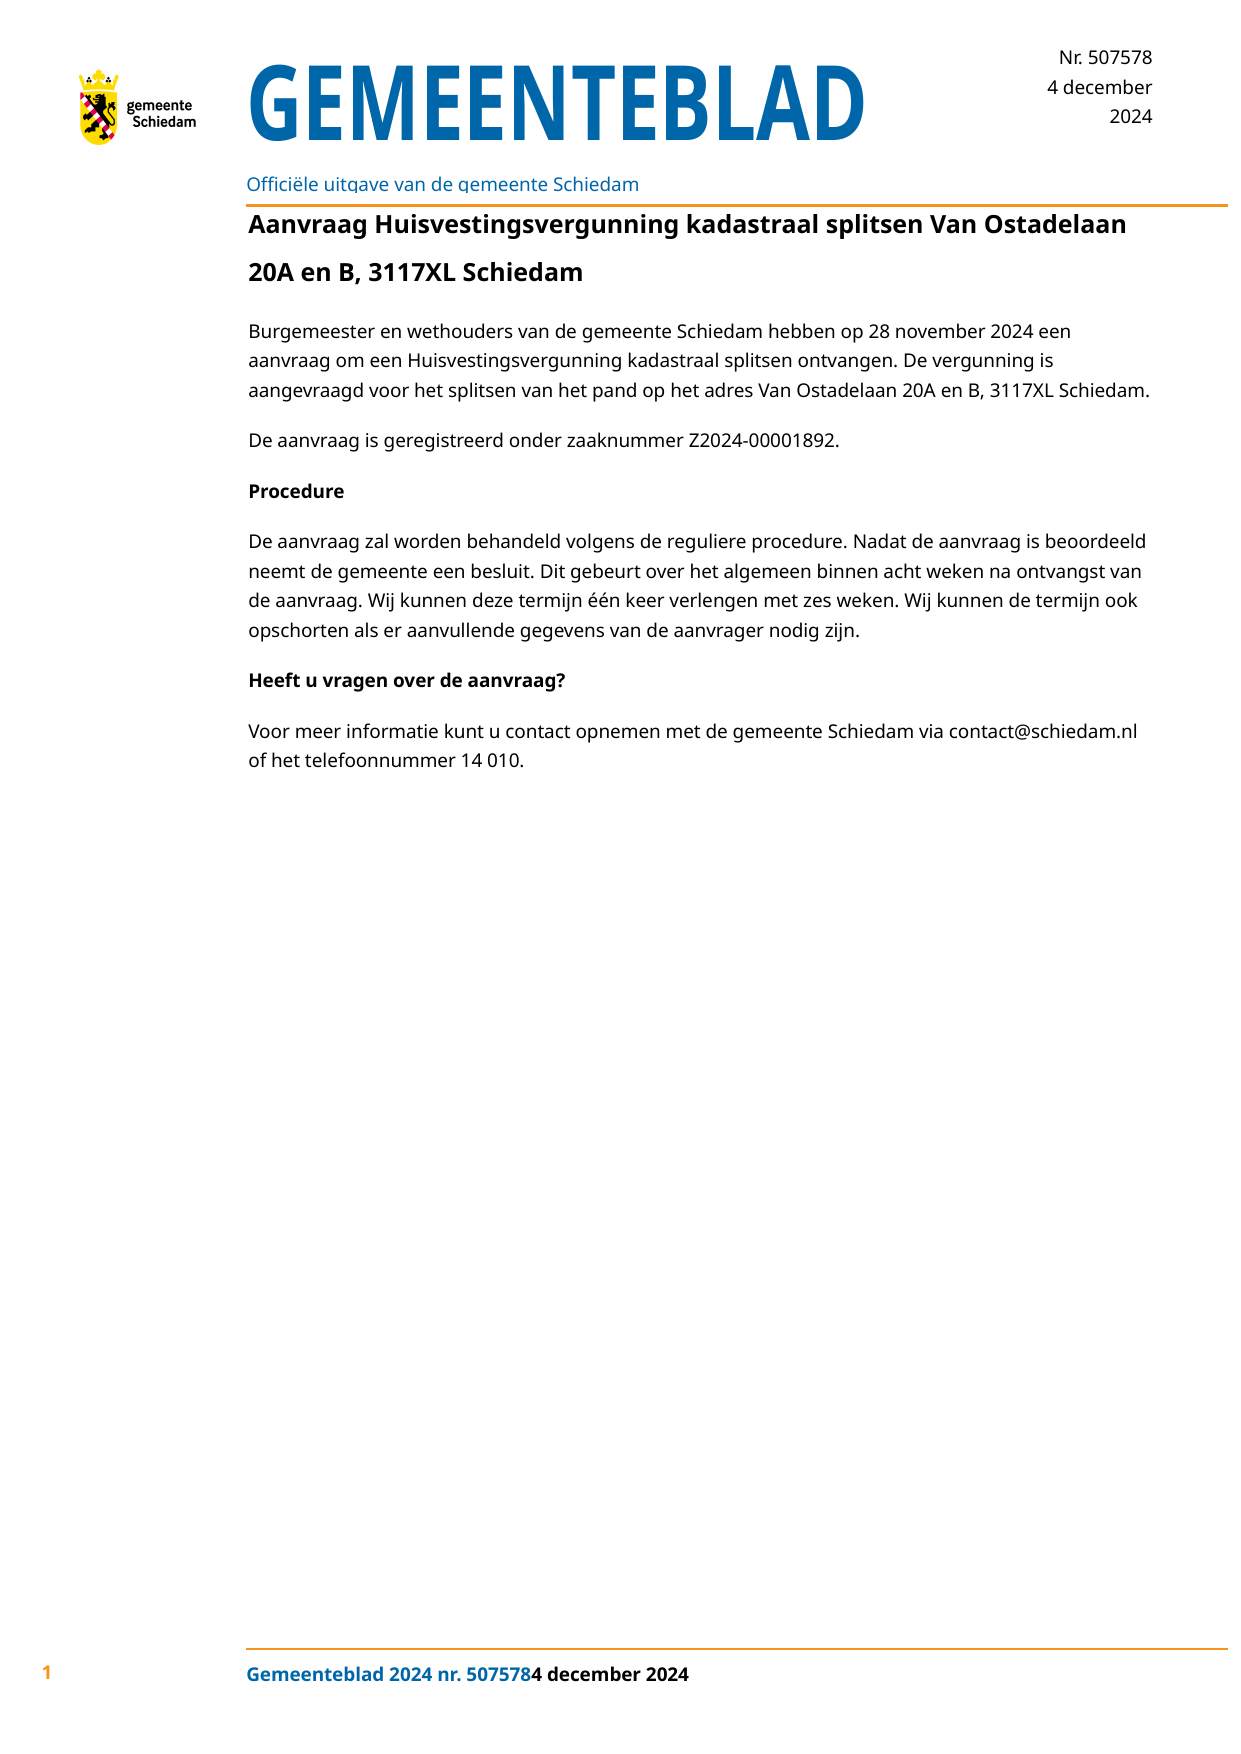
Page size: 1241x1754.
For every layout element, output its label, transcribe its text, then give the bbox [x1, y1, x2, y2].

picture [41, 47, 231, 172]
text Voor meer informatie kunt u contact opnemen met de gemeente Schiedam via contact@schiedam.nl of het telefoonnummer 14 010. [248, 718, 1152, 773]
text De aanvraag is geregistreerd onder zaaknummer Z2024-00001892. [248, 427, 1152, 453]
text Heeft u vragen over de aanvraag? [248, 667, 1152, 693]
text Aanvraag Huisvestingsvergunning kadastraal splitsen Van Ostadelaan 20A en B, 3117XL Schiedam [248, 207, 1152, 288]
text Procedure [248, 478, 1152, 504]
text Burgemeester en wethouders van de gemeente Schiedam hebben op 28 november 2024 een aanvraag om een Huisvestingsvergunning kadastraal splitsen ontvangen. De vergunning is aangevraagd voor het splitsen van het pand op het adres Van Ostadelaan 20A en B, 3117XL Schiedam. [248, 318, 1152, 403]
text De aanvraag zal worden behandeld volgens de reguliere procedure. Nadat de aanvraag is beoordeeld neemt de gemeente een besluit. Dit gebeurt over het algemeen binnen acht weken na ontvangst van de aanvraag. Wij kunnen deze termijn één keer verlengen met zes weken. Wij kunnen de termijn ook opschorten als er aanvullende gegevens van de aanvrager nodig zijn. [248, 528, 1152, 643]
